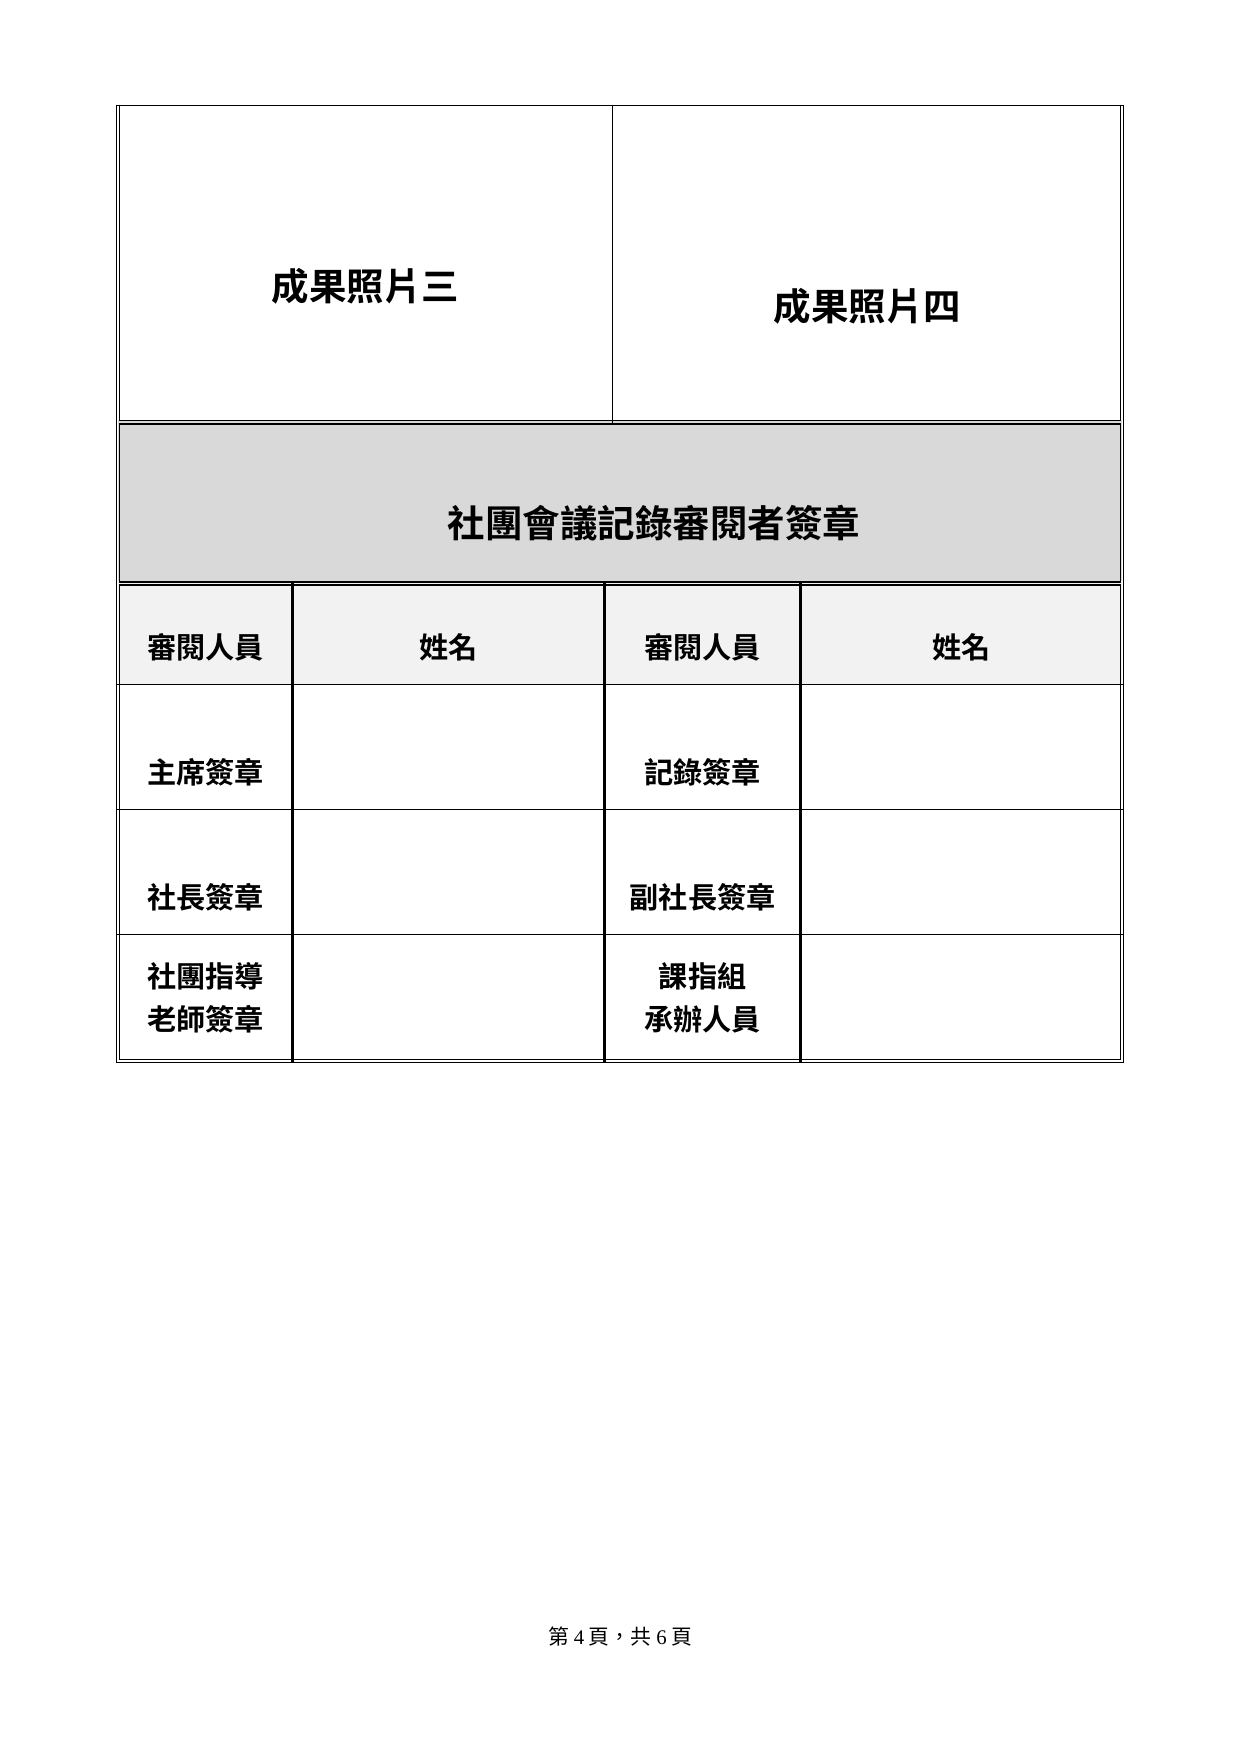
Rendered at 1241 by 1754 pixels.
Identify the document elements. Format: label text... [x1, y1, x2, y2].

table_cell [294, 935, 603, 1059]
table_cell 姓名 [802, 586, 1120, 684]
table_cell [802, 810, 1120, 934]
table_cell 主席簽章 [120, 685, 291, 809]
table_cell 社長簽章 [120, 810, 291, 934]
table_cell [802, 685, 1120, 809]
table_cell [294, 810, 603, 934]
table_cell 課指組 承辦人員 [606, 935, 799, 1059]
table_cell 副社長簽章 [606, 810, 799, 934]
table_cell 成果照片四 [613, 106, 1120, 420]
table_cell 社團會議記錄審閱者簽章 [120, 425, 1120, 581]
table_cell 社團指導 老師簽章 [120, 935, 291, 1059]
table_cell [294, 685, 603, 809]
table_cell 審閱人員 [120, 586, 291, 684]
table_cell 審閱人員 [606, 586, 799, 684]
table_cell 姓名 [294, 586, 603, 684]
table_header [118, 1167, 1122, 1542]
table_cell [802, 935, 1120, 1059]
table_cell 記錄簽章 [606, 685, 799, 809]
table_cell 成果照片三 [120, 106, 612, 420]
